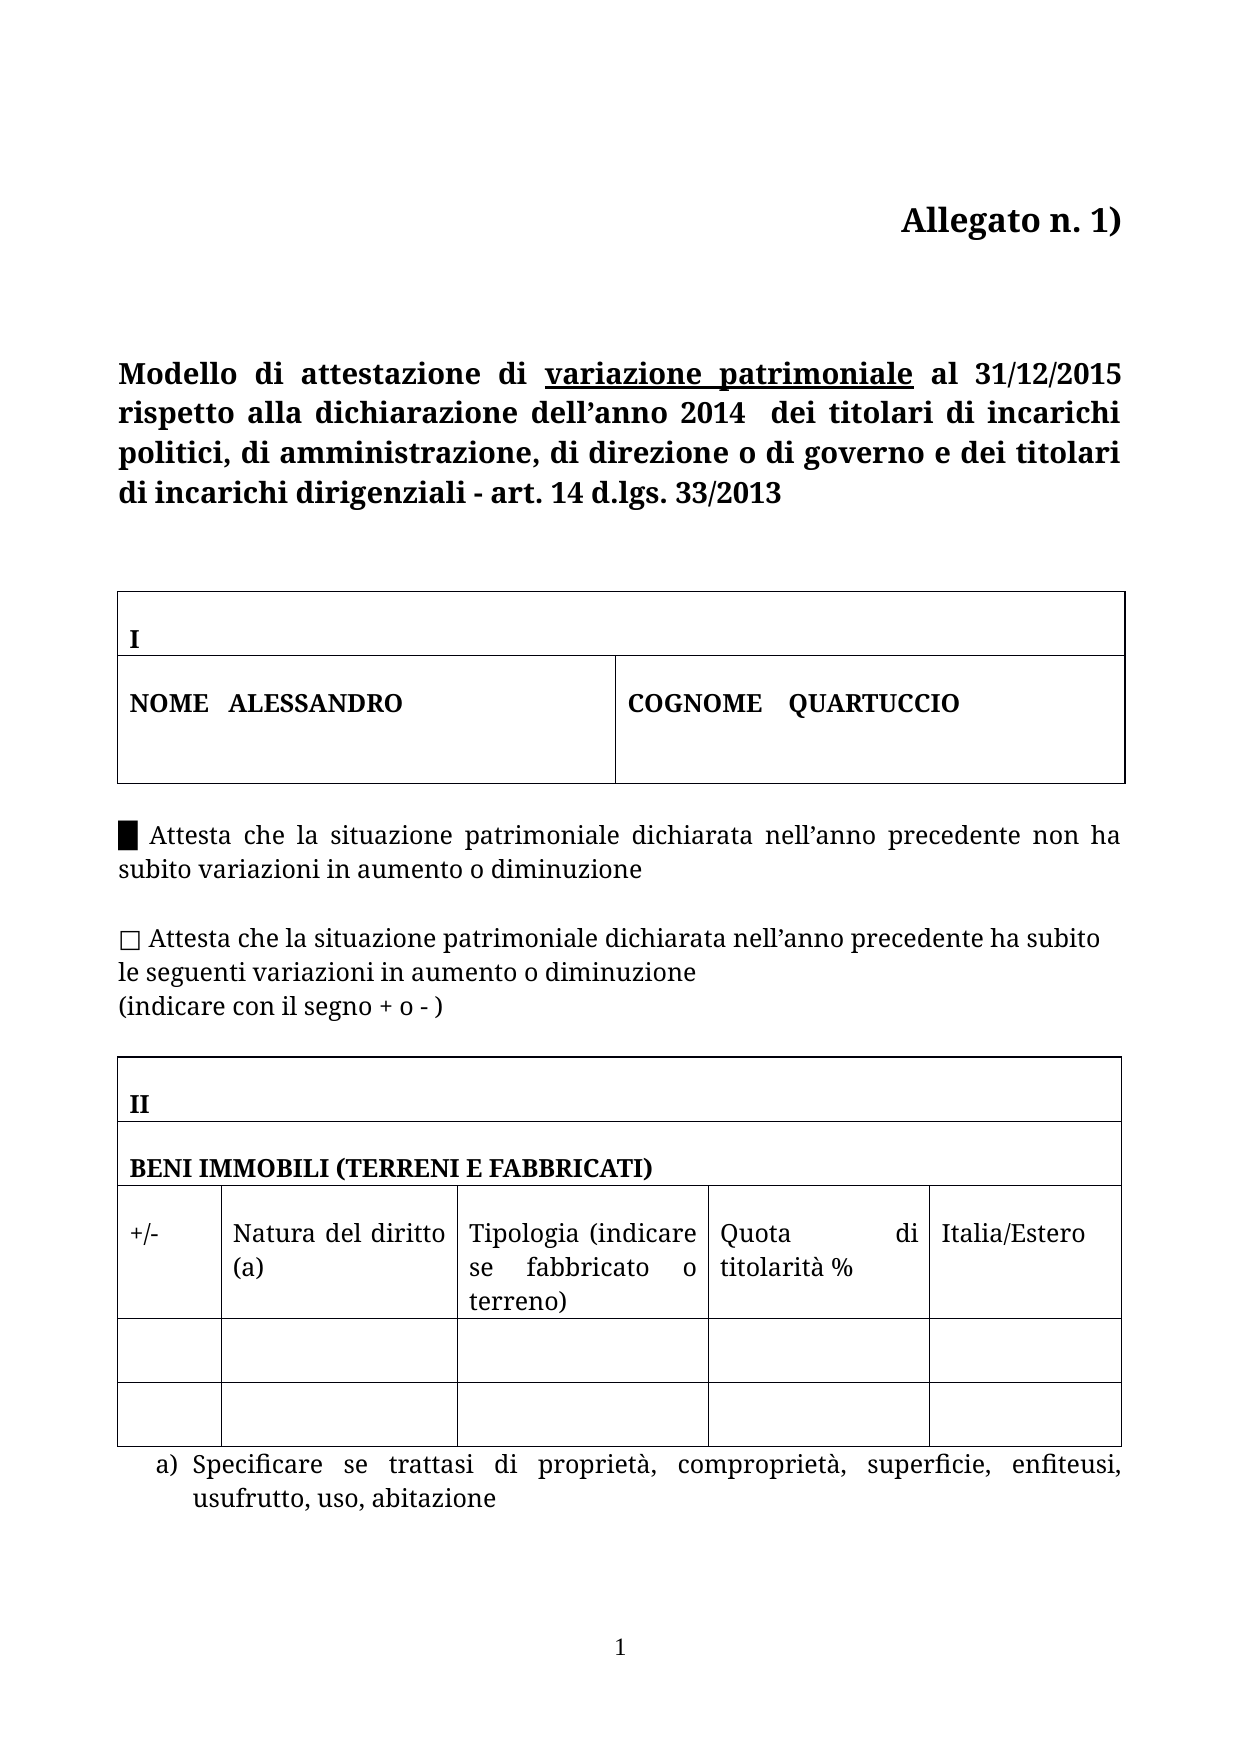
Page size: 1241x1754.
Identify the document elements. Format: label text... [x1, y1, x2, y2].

table_cell [222, 1383, 457, 1446]
table_cell Italia/Estero [930, 1186, 1121, 1317]
table_cell NOME ALESSANDRO [118, 656, 615, 783]
table_cell [118, 1319, 221, 1382]
subtitle Modello di attestazione di variazione patrimoniale al 31/12/2015 rispetto alla dichiarazione dell’anno 2014 dei titolari di incarichi politici, di amministrazione, di direzione o di governo e dei titolari di incarichi dirigenziali - art. 14 d.lgs. 33/2013 [118, 353, 1122, 512]
table_cell Quota di titolarità % [709, 1186, 929, 1317]
table_cell [709, 1319, 929, 1382]
table_cell [458, 1319, 708, 1382]
table_cell [930, 1319, 1121, 1382]
table_cell [458, 1383, 708, 1446]
subtitle █ Attesta che la situazione patrimoniale dichiarata nell’anno precedente non ha subito variazioni in aumento o diminuzione [118, 818, 1122, 886]
subtitle (indicare con il segno + o - ) [118, 988, 1122, 1022]
subtitle □ Attesta che la situazione patrimoniale dichiarata nell’anno precedente ha subito le seguenti variazioni in aumento o diminuzione [118, 920, 1122, 988]
table_cell [709, 1383, 929, 1446]
table_cell Natura del diritto (a) [222, 1186, 457, 1317]
table_header I [118, 592, 1124, 655]
table_cell [930, 1383, 1121, 1446]
table_cell BENI IMMOBILI (TERRENI E FABBRICATI) [118, 1122, 1121, 1185]
text Allegato n. 1) [118, 196, 1122, 242]
table_cell [118, 1383, 221, 1446]
table_header II [118, 1058, 1121, 1121]
table_cell [222, 1319, 457, 1382]
list Specificare se trattasi di proprietà, comproprietà, superficie, enfiteusi, usufrutto, uso, abitazione [155, 1447, 1122, 1515]
table_cell Tipologia (indicare se fabbricato o terreno) [458, 1186, 708, 1317]
table_cell +/- [118, 1186, 221, 1317]
table_cell COGNOME QUARTUCCIO [616, 656, 1124, 783]
